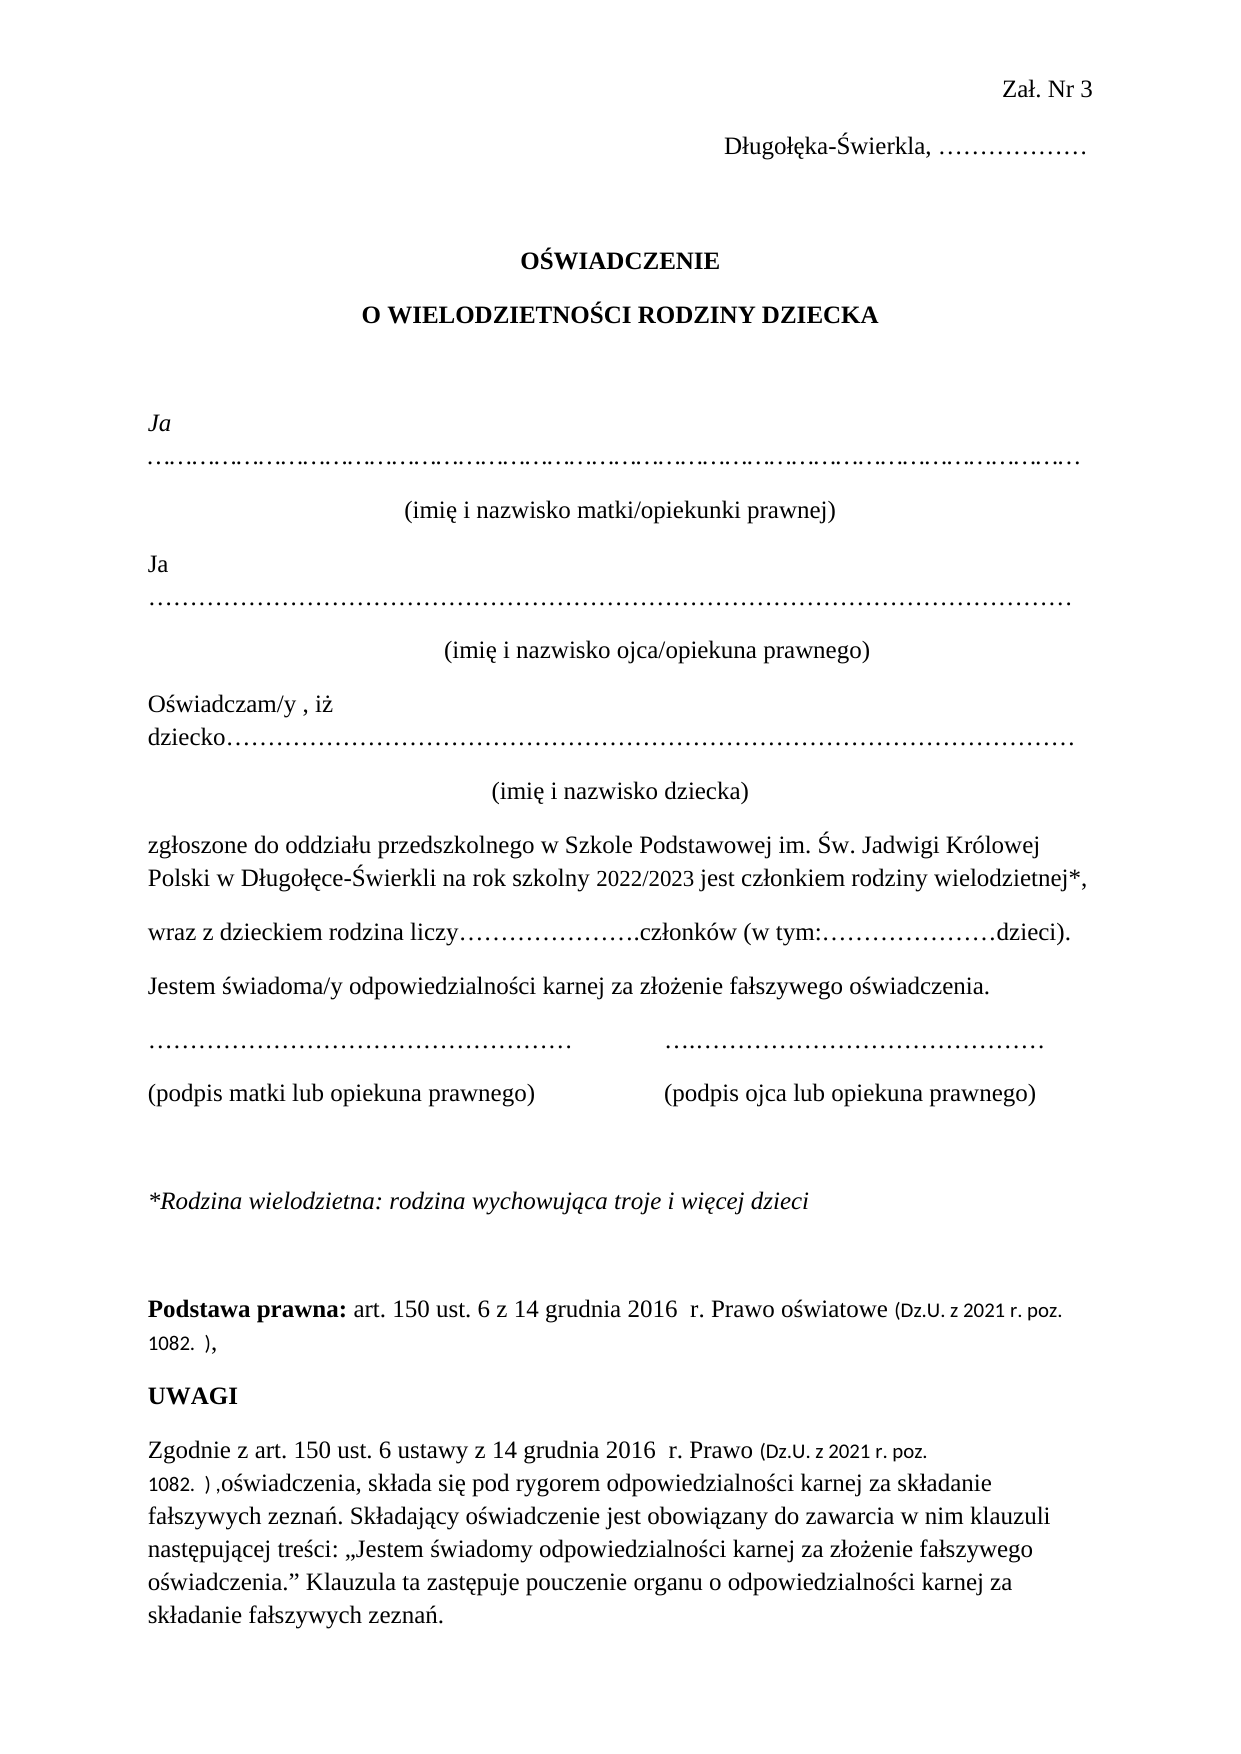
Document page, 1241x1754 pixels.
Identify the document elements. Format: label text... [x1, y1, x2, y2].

text Oświadczam/y , iż dziecko………………………………………………………………………………………… [148, 689, 1093, 751]
text …………………………………………… ….…………………………………… [148, 1025, 1093, 1053]
text UWAGI [148, 1381, 1093, 1409]
text Zgodnie z art. 150 ust. 6 ustawy z 14 grudnia 2016 r. Prawo (Dz.U. z 2021 r. poz. 1082. ) ,oświadczenia, składa się pod rygorem odpowiedzialności karnej za składanie fałszywych zeznań. Składający oświadczenie jest obowiązany do zawarcia w nim klauzuli następującej treści: „Jestem świadomy odpowiedzialności karnej za złożenie fałszywego oświadczenia.” Klauzula ta zastępuje pouczenie organu o odpowiedzialności karnej za składanie fałszywych zeznań. [148, 1435, 1093, 1629]
text Ja ………………………………………………………………………………………………… [148, 549, 1093, 610]
text Ja ……………………………………………………………………………………………………………… [148, 408, 1093, 470]
text Zał. Nr 3 [148, 74, 1093, 103]
text (imię i nazwisko matki/opiekunki prawnej) [148, 495, 1093, 523]
text zgłoszone do oddziału przedszkolnego w Szkole Podstawowej im. Św. Jadwigi Królowej Polski w Długołęce-Świerkli na rok szkolny 2022/2023 jest członkiem rodziny wielodzietnej*, [148, 830, 1093, 892]
text (podpis matki lub opiekuna prawnego) (podpis ojca lub opiekuna prawnego) [148, 1078, 1093, 1107]
text Jestem świadoma/y odpowiedzialności karnej za złożenie fałszywego oświadczenia. [148, 971, 1093, 999]
text (imię i nazwisko dziecka) [148, 776, 1093, 805]
text OŚWIADCZENIE [148, 246, 1093, 275]
text O WIELODZIETNOŚCI RODZINY DZIECKA [148, 300, 1093, 329]
text Podstawa prawna: art. 150 ust. 6 z 14 grudnia 2016 r. Prawo oświatowe (Dz.U. z 2021 r. poz. 1082. ), [148, 1294, 1093, 1356]
text wraz z dzieckiem rodzina liczy………………….członków (w tym:…………………dzieci). [148, 917, 1093, 946]
text (imię i nazwisko ojca/opiekuna prawnego) [148, 636, 1093, 664]
text Długołęka-Świerkla, ……………… [148, 131, 1093, 160]
text *Rodzina wielodzietna: rodzina wychowująca troje i więcej dzieci [148, 1186, 1093, 1215]
